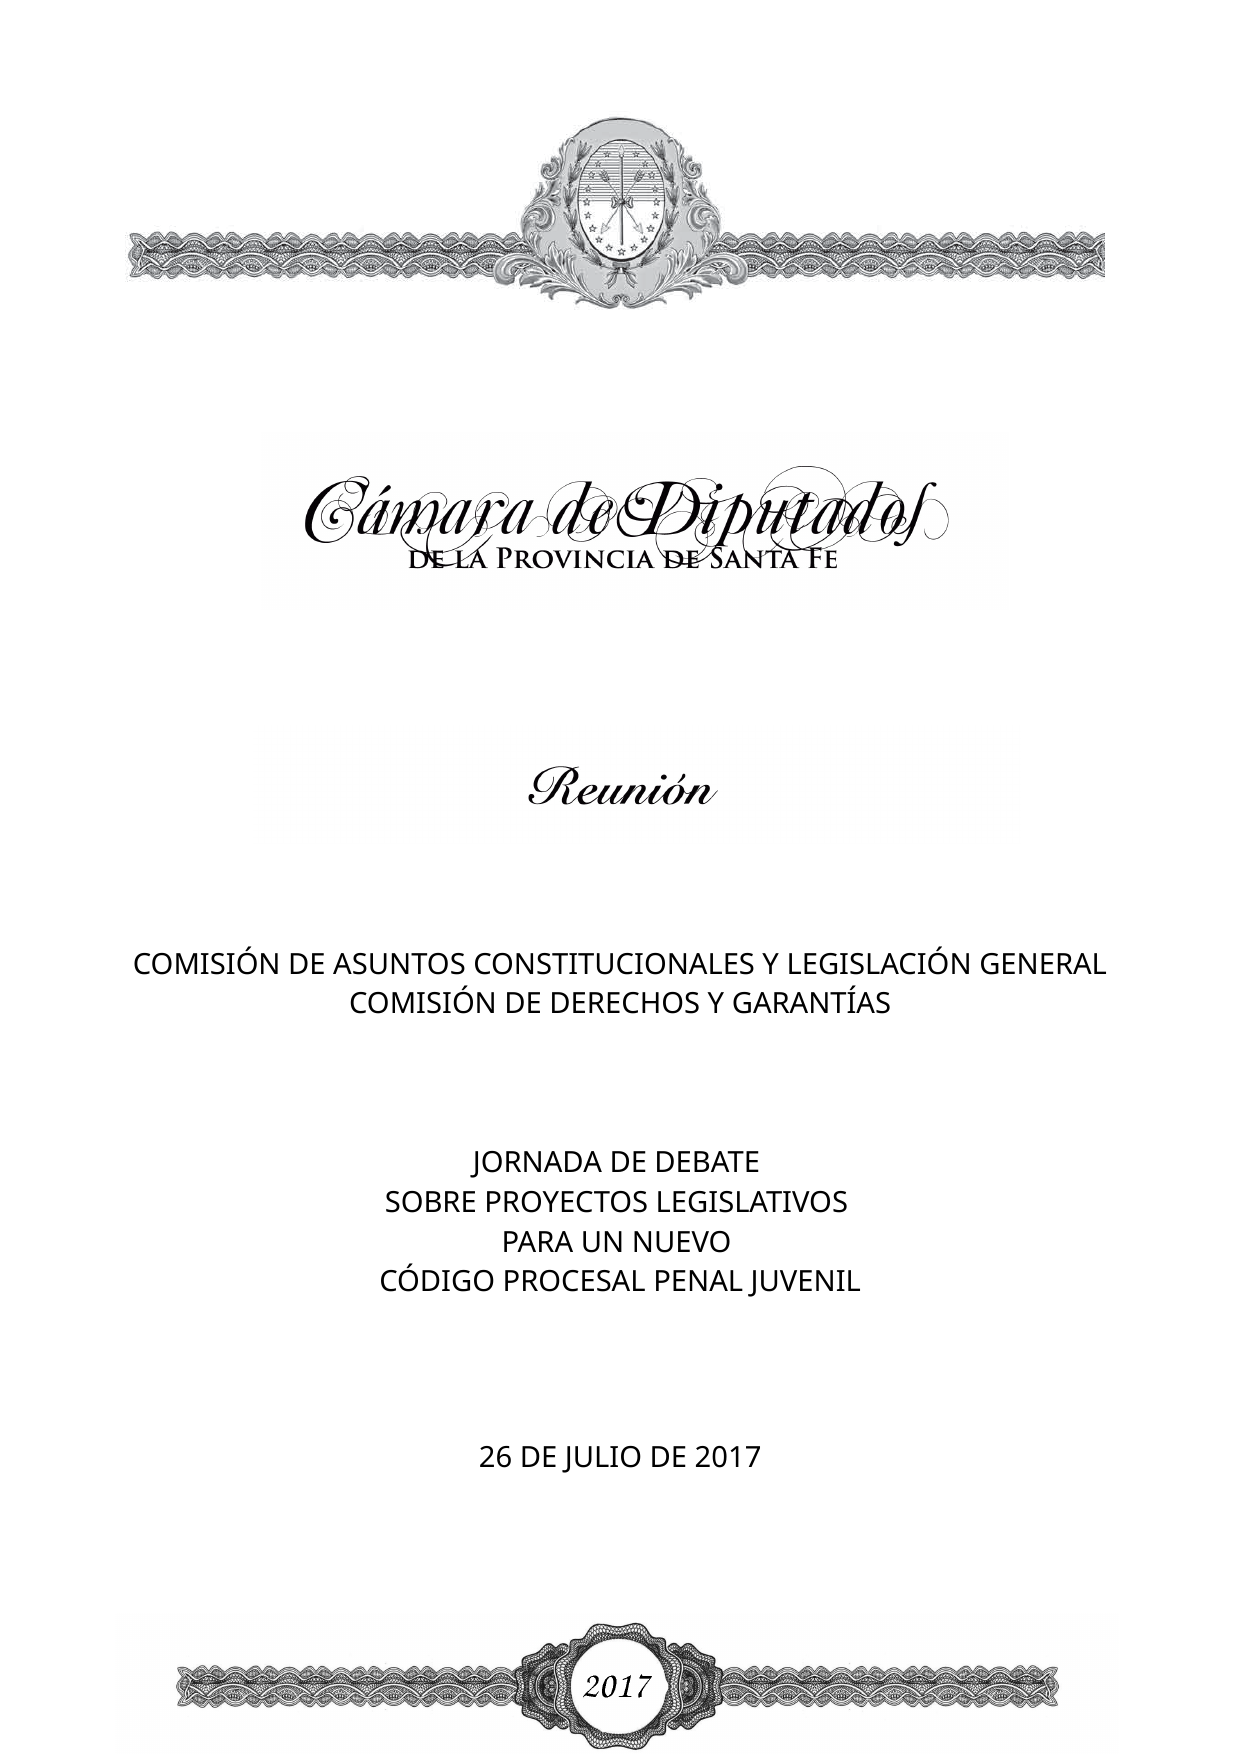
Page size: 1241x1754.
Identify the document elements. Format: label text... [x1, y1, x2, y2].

text COMISIÓN DE DERECHOS Y GARANTÍAS [118, 983, 1122, 1022]
text 4 [1107, 141, 1122, 163]
text sobre proyectos LEGISLATIVOS [118, 1181, 1122, 1221]
picture [252, 725, 1022, 844]
text PARA UN NUEVO [118, 1221, 1122, 1261]
text JORNADA DE DEBATE [118, 1141, 1122, 1181]
picture [261, 486, 1009, 610]
text CÓDIGO PROCESAL PENAL JUVENIL [118, 1261, 1122, 1300]
picture [115, 1613, 1120, 1754]
text Comisión de ASUNTOS CONSTITUCIONALES Y LEGISLACIÓN GENERAL [118, 943, 1122, 983]
text 26 DE JULIO DE 2017 [118, 1436, 1122, 1476]
